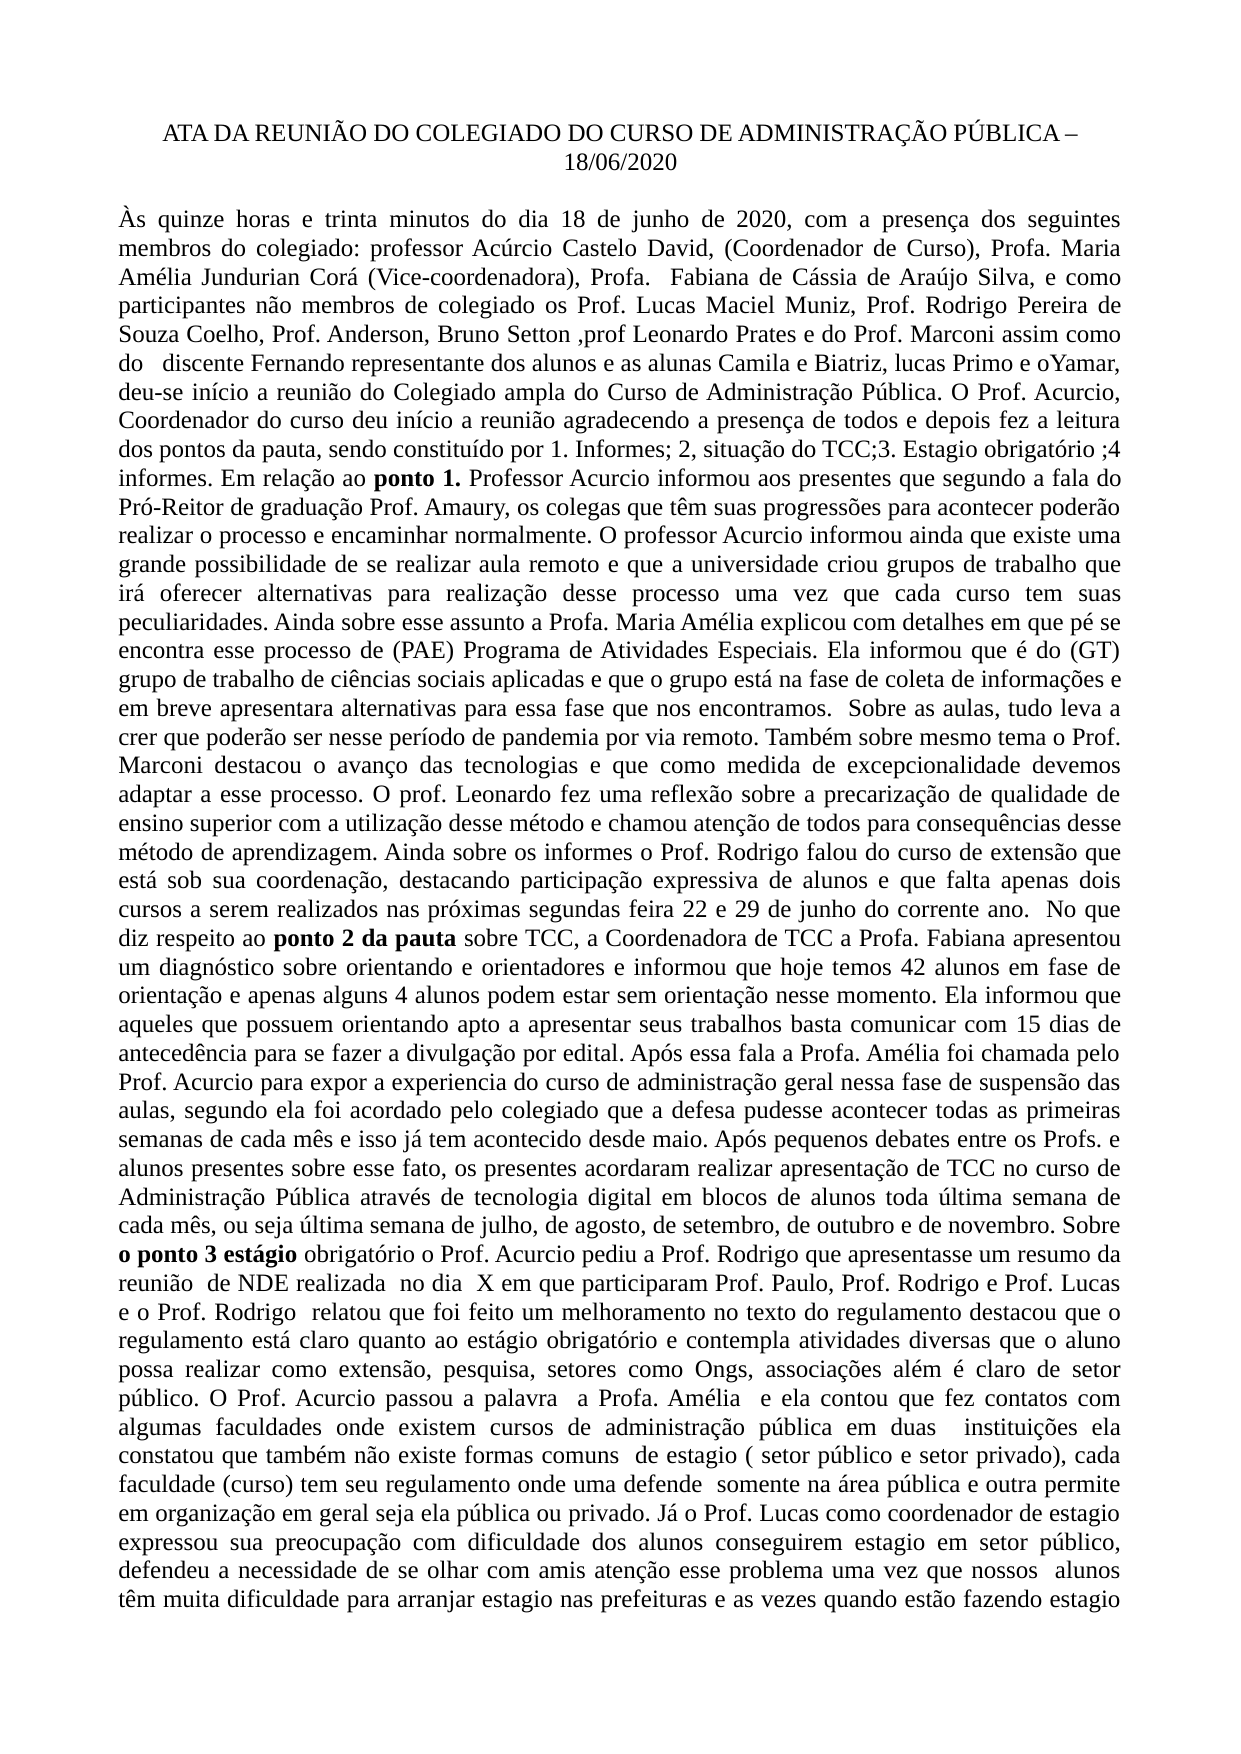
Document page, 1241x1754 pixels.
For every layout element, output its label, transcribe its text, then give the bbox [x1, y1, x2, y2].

text Às quinze horas e trinta minutos do dia 18 de junho de 2020, com a presença dos seguintes membros do colegiado: professor Acúrcio Castelo David, (Coordenador de Curso), Profa. Maria Amélia Jundurian Corá (Vice-coordenadora), Profa. Fabiana de Cássia de Araújo Silva, e como participantes não membros de colegiado os Prof. Lucas Maciel Muniz, Prof. Rodrigo Pereira de Souza Coelho, Prof. Anderson, Bruno Setton ,prof Leonardo Prates e do Prof. Marconi assim como do discente Fernando representante dos alunos e as alunas Camila e Biatriz, lucas Primo e oYamar, deu-se início a reunião do Colegiado ampla do Curso de Administração Pública. O Prof. Acurcio, Coordenador do curso deu início a reunião agradecendo a presença de todos e depois fez a leitura dos pontos da pauta, sendo constituído por 1. Informes; 2, situação do TCC;3. Estagio obrigatório ;4 informes. Em relação ao ponto 1. Professor Acurcio informou aos presentes que segundo a fala do Pró-Reitor de graduação Prof. Amaury, os colegas que têm suas progressões para acontecer poderão realizar o processo e encaminhar normalmente. O professor Acurcio informou ainda que existe uma grande possibilidade de se realizar aula remoto e que a universidade criou grupos de trabalho que irá oferecer alternativas para realização desse processo uma vez que cada curso tem suas peculiaridades. Ainda sobre esse assunto a Profa. Maria Amélia explicou com detalhes em que pé se encontra esse processo de (PAE) Programa de Atividades Especiais. Ela informou que é do (GT) grupo de trabalho de ciências sociais aplicadas e que o grupo está na fase de coleta de informações e em breve apresentara alternativas para essa fase que nos encontramos. Sobre as aulas, tudo leva a crer que poderão ser nesse período de pandemia por via remoto. Também sobre mesmo tema o Prof. Marconi destacou o avanço das tecnologias e que como medida de excepcionalidade devemos adaptar a esse processo. O prof. Leonardo fez uma reflexão sobre a precarização de qualidade de ensino superior com a utilização desse método e chamou atenção de todos para consequências desse método de aprendizagem. Ainda sobre os informes o Prof. Rodrigo falou do curso de extensão que está sob sua coordenação, destacando participação expressiva de alunos e que falta apenas dois cursos a serem realizados nas próximas segundas feira 22 e 29 de junho do corrente ano. No que diz respeito ao ponto 2 da pauta sobre TCC, a Coordenadora de TCC a Profa. Fabiana apresentou um diagnóstico sobre orientando e orientadores e informou que hoje temos 42 alunos em fase de orientação e apenas alguns 4 alunos podem estar sem orientação nesse momento. Ela informou que aqueles que possuem orientando apto a apresentar seus trabalhos basta comunicar com 15 dias de antecedência para se fazer a divulgação por edital. Após essa fala a Profa. Amélia foi chamada pelo Prof. Acurcio para expor a experiencia do curso de administração geral nessa fase de suspensão das aulas, segundo ela foi acordado pelo colegiado que a defesa pudesse acontecer todas as primeiras semanas de cada mês e isso já tem acontecido desde maio. Após pequenos debates entre os Profs. e alunos presentes sobre esse fato, os presentes acordaram realizar apresentação de TCC no curso de Administração Pública através de tecnologia digital em blocos de alunos toda última semana de cada mês, ou seja última semana de julho, de agosto, de setembro, de outubro e de novembro. Sobre o ponto 3 estágio obrigatório o Prof. Acurcio pediu a Prof. Rodrigo que apresentasse um resumo da reunião de NDE realizada no dia X em que participaram Prof. Paulo, Prof. Rodrigo e Prof. Lucas e o Prof. Rodrigo relatou que foi feito um melhoramento no texto do regulamento destacou que o regulamento está claro quanto ao estágio obrigatório e contempla atividades diversas que o aluno possa realizar como extensão, pesquisa, setores como Ongs, associações além é claro de setor público. O Prof. Acurcio passou a palavra a Profa. Amélia e ela contou que fez contatos com algumas faculdades onde existem cursos de administração pública em duas instituições ela constatou que também não existe formas comuns de estagio ( setor público e setor privado), cada faculdade (curso) tem seu regulamento onde uma defende somente na área pública e outra permite em organização em geral seja ela pública ou privado. Já o Prof. Lucas como coordenador de estagio expressou sua preocupação com dificuldade dos alunos conseguirem estagio em setor público, defendeu a necessidade de se olhar com amis atenção esse problema uma vez que nossos alunos têm muita dificuldade para arranjar estagio nas prefeituras e as vezes quando estão fazendo estagio [118, 204, 1122, 1613]
text ATA DA REUNIÃO DO COLEGIADO DO CURSO DE ADMINISTRAÇÃO PÚBLICA – 18/06/2020 [118, 118, 1122, 176]
